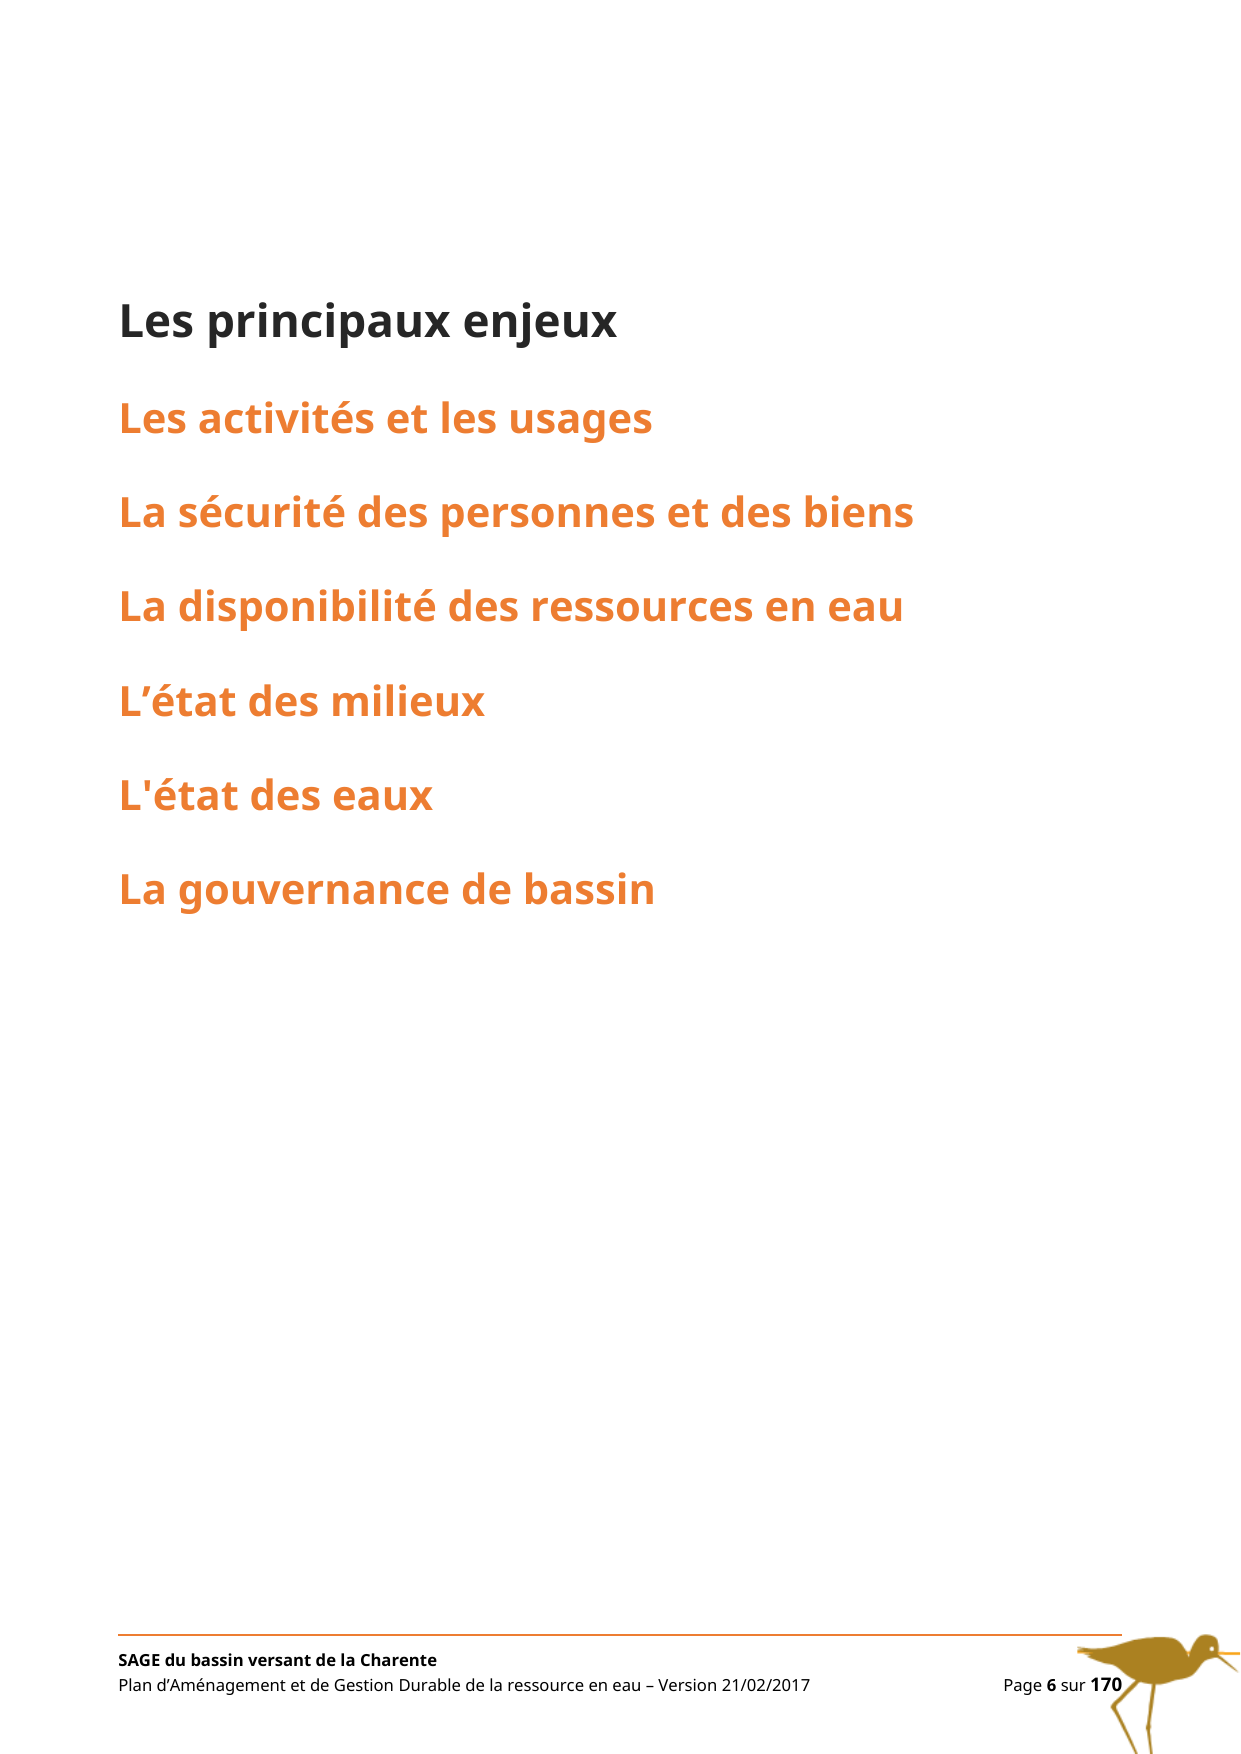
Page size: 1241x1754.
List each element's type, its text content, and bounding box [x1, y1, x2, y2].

subtitle La disponibilité des ressources en eau [118, 577, 1122, 634]
subtitle La sécurité des personnes et des biens [118, 483, 1122, 540]
subtitle L'état des eaux [118, 766, 1122, 822]
subtitle Les principaux enjeux [118, 289, 1122, 351]
subtitle L’état des milieux [118, 671, 1122, 728]
subtitle Les activités et les usages [118, 389, 1122, 445]
subtitle La gouvernance de bassin [118, 860, 1122, 917]
